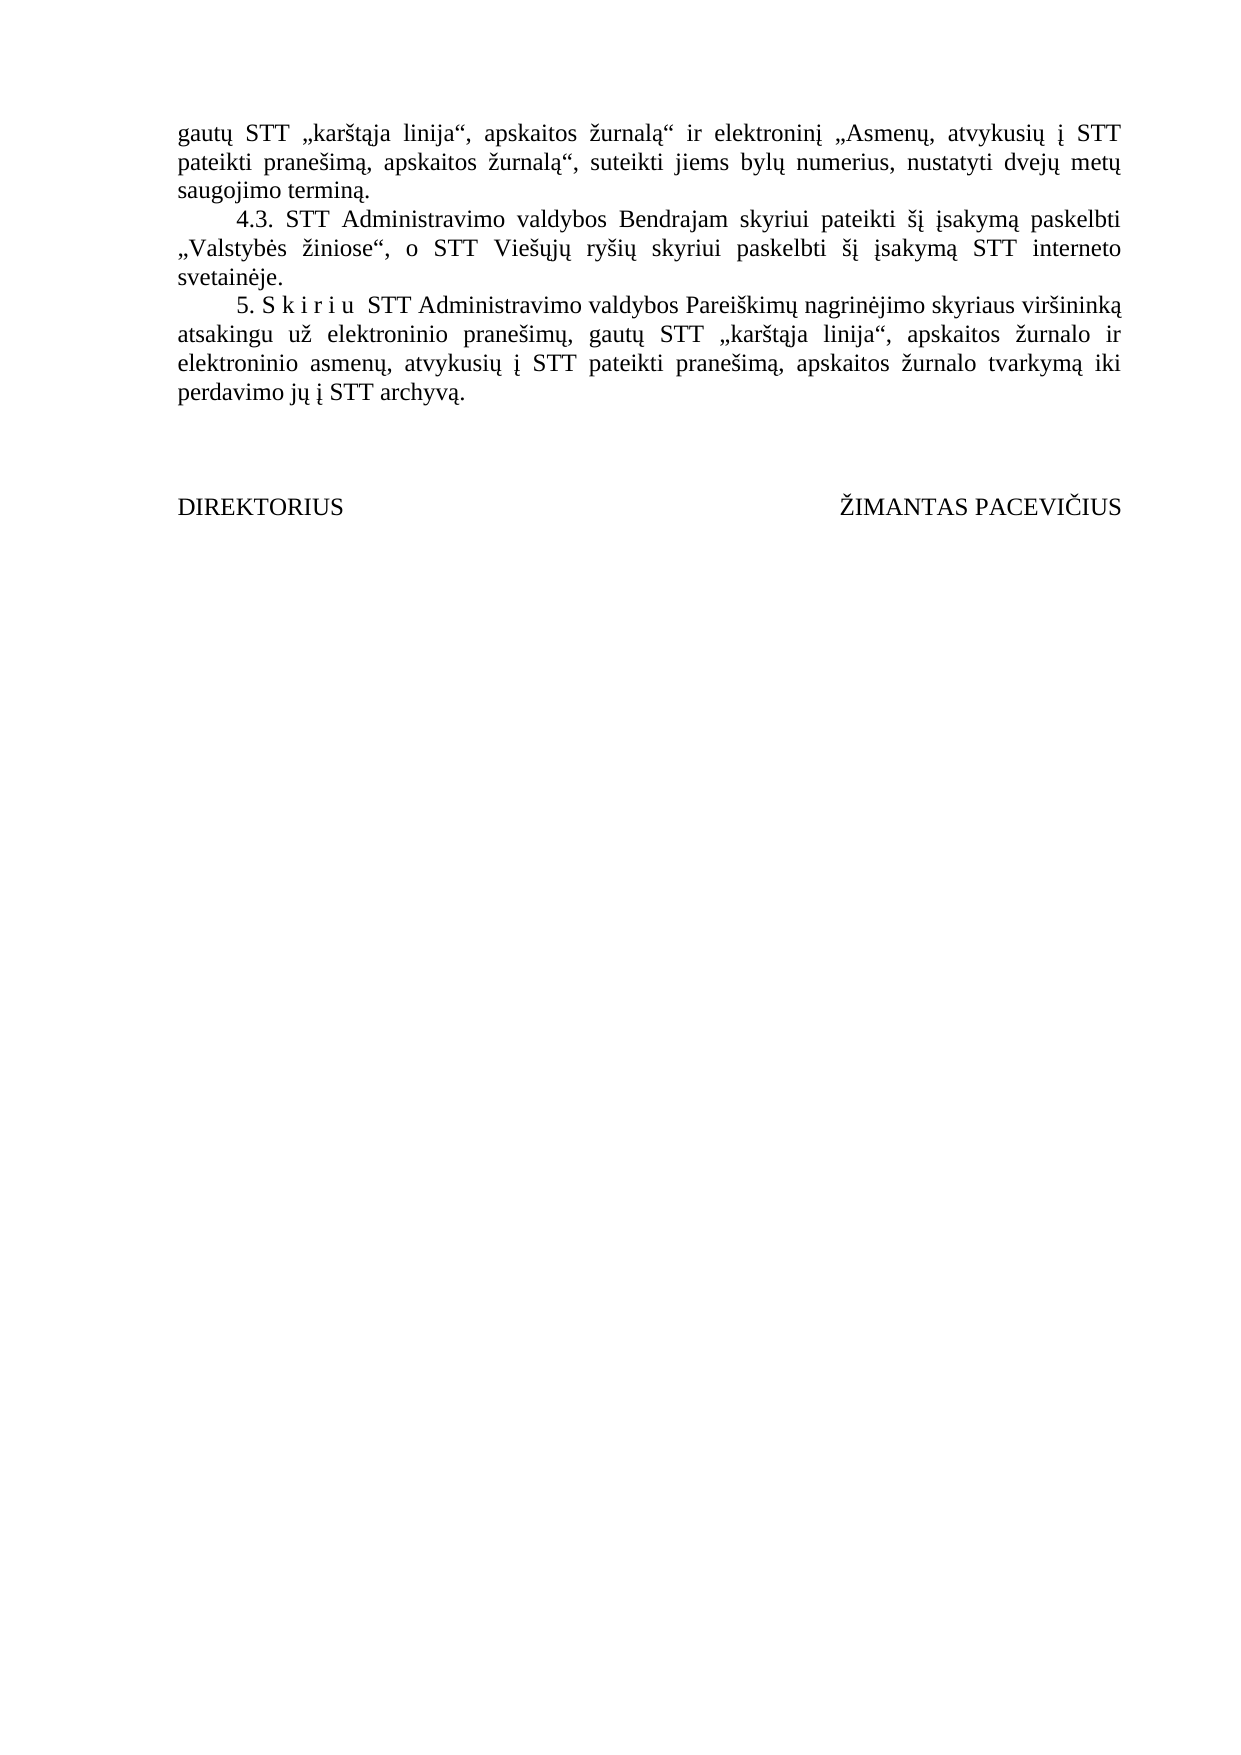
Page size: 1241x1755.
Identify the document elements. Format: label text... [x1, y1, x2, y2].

text 5. Skiriu STT Administravimo valdybos Pareiškimų nagrinėjimo skyriaus viršininką atsakingu už elektroninio pranešimų, gautų STT „karštąja linija“, apskaitos žurnalo ir elektroninio asmenų, atvykusių į STT pateikti pranešimą, apskaitos žurnalo tvarkymą iki perdavimo jų į STT archyvą. [177, 291, 1122, 406]
text Direktorius Žimantas Pacevičius [177, 492, 1122, 521]
text 4.3. STT Administravimo valdybos Bendrajam skyriui pateikti šį įsakymą paskelbti „Valstybės žiniose“, o STT Viešųjų ryšių skyriui paskelbti šį įsakymą STT interneto svetainėje. [177, 204, 1122, 291]
text gautų STT „karštąja linija“, apskaitos žurnalą“ ir elektroninį „Asmenų, atvykusių į STT pateikti pranešimą, apskaitos žurnalą“, suteikti jiems bylų numerius, nustatyti dvejų metų saugojimo terminą. [177, 118, 1122, 204]
